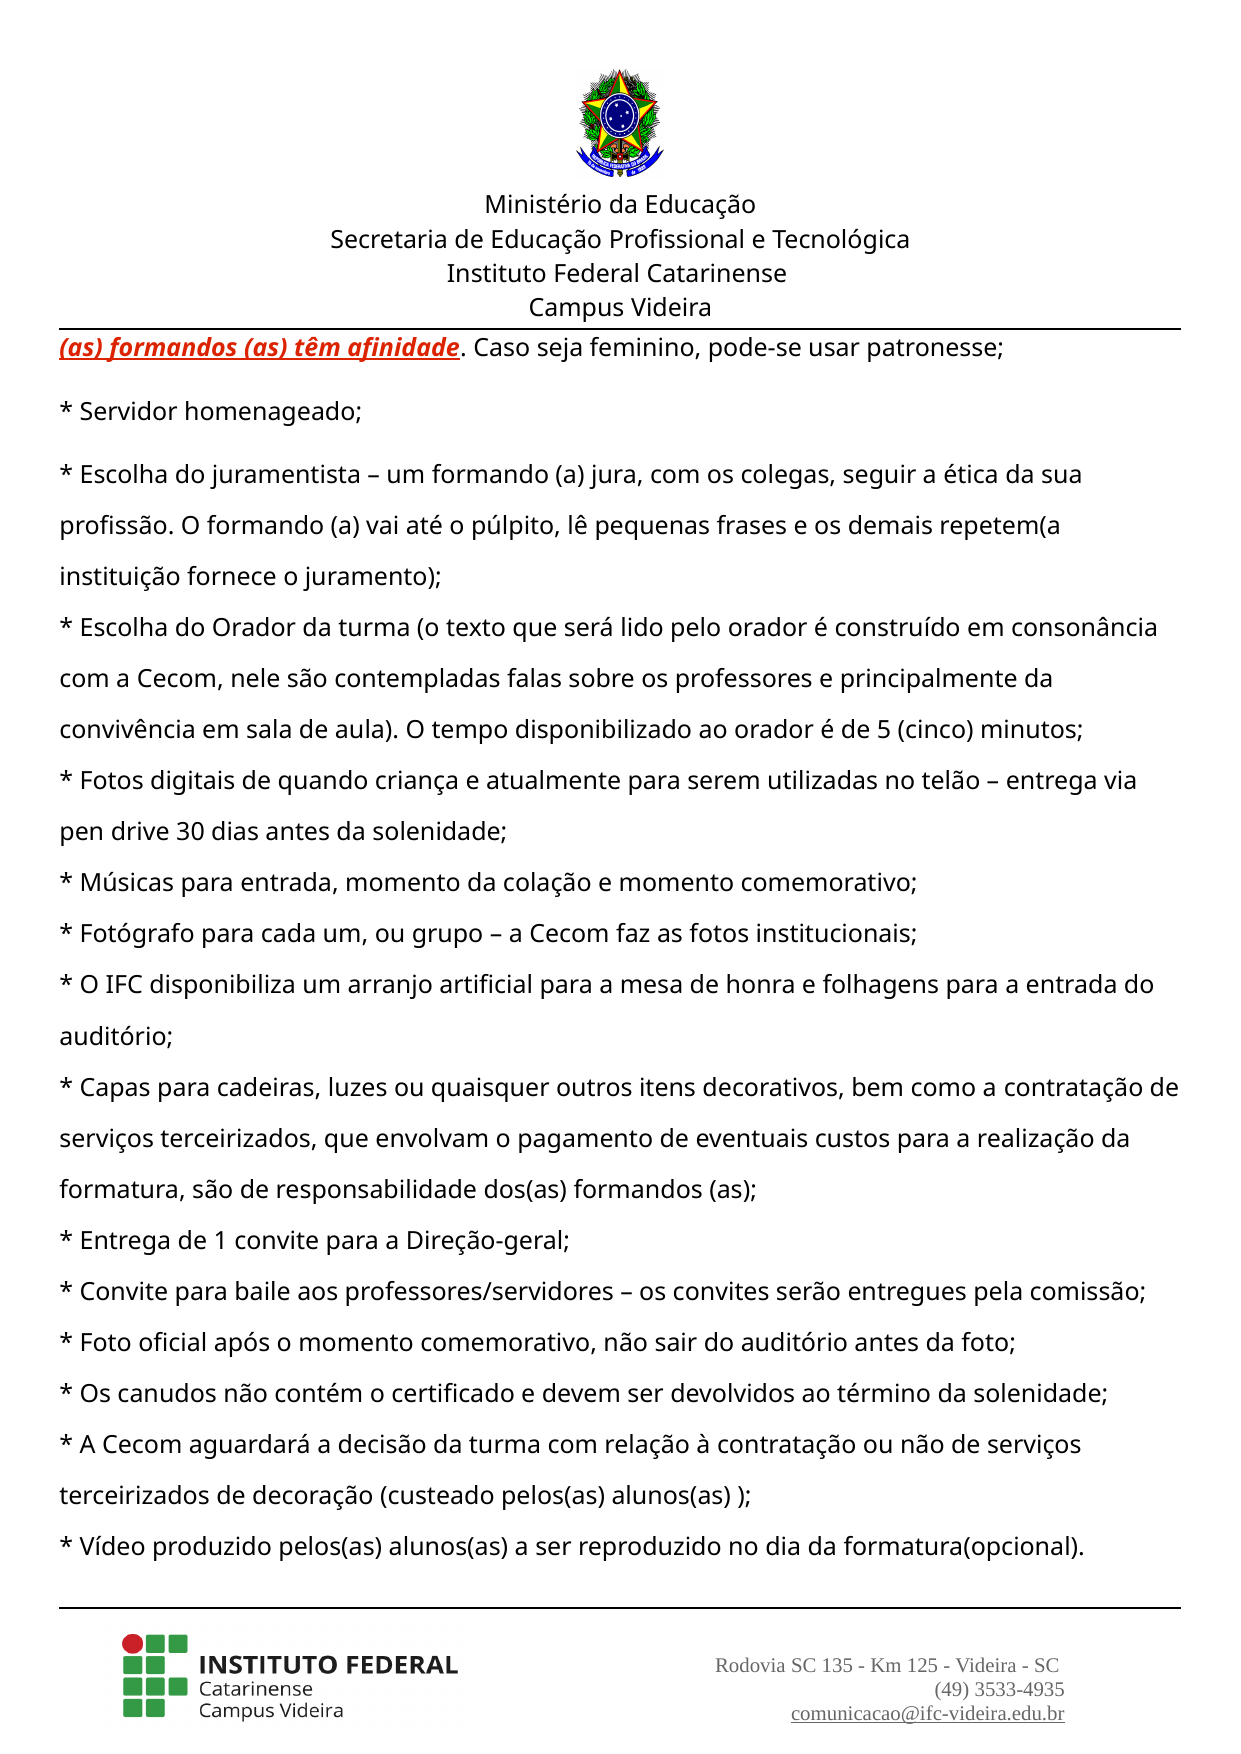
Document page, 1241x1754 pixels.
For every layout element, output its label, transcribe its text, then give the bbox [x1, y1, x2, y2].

text * A Cecom aguardará a decisão da turma com relação à contratação ou não de serviços terceirizados de decoração (custeado pelos(as) alunos(as) ); [59, 1427, 1181, 1512]
text * Escolha do juramentista – um formando (a) jura, com os colegas, seguir a ética da sua profissão. O formando (a) vai até o púlpito, lê pequenas frases e os demais repetem(a instituição fornece o juramento); [59, 457, 1181, 593]
text * Convite para baile aos professores/servidores – os convites serão entregues pela comissão; [59, 1273, 1181, 1307]
picture [101, 1615, 478, 1734]
text * Músicas para entrada, momento da colação e momento comemorativo; [59, 865, 1181, 899]
text * Capas para cadeiras, luzes ou quaisquer outros itens decorativos, bem como a contratação de serviços terceirizados, que envolvam o pagamento de eventuais custos para a realização da formatura, são de responsabilidade dos(as) formandos (as); [59, 1069, 1181, 1205]
text * Fotógrafo para cada um, ou grupo – a Cecom faz as fotos institucionais; [59, 916, 1181, 950]
text (as) formandos (as) têm afinidade. Caso seja feminino, pode-se usar patronesse; [59, 330, 1181, 364]
text * Entrega de 1 convite para a Direção-geral; [59, 1222, 1181, 1256]
text * Os canudos não contém o certificado e devem ser devolvidos ao término da solenidade; [59, 1376, 1181, 1409]
text * O IFC disponibiliza um arranjo artificial para a mesa de honra e folhagens para a entrada do auditório; [59, 967, 1181, 1052]
text * Foto oficial após o momento comemorativo, não sair do auditório antes da foto; [59, 1324, 1181, 1358]
text * Servidor homenageado; [59, 393, 1181, 427]
text * Vídeo produzido pelos(as) alunos(as) a ser reproduzido no dia da formatura(opcional). [59, 1529, 1181, 1563]
text * Fotos digitais de quando criança e atualmente para serem utilizadas no telão – entrega via pen drive 30 dias antes da solenidade; [59, 763, 1181, 848]
text * Escolha do Orador da turma (o texto que será lido pelo orador é construído em consonância com a Cecom, nele são contempladas falas sobre os professores e principalmente da convivência em sala de aula). O tempo disponibilizado ao orador é de 5 (cinco) minutos; [59, 610, 1181, 746]
